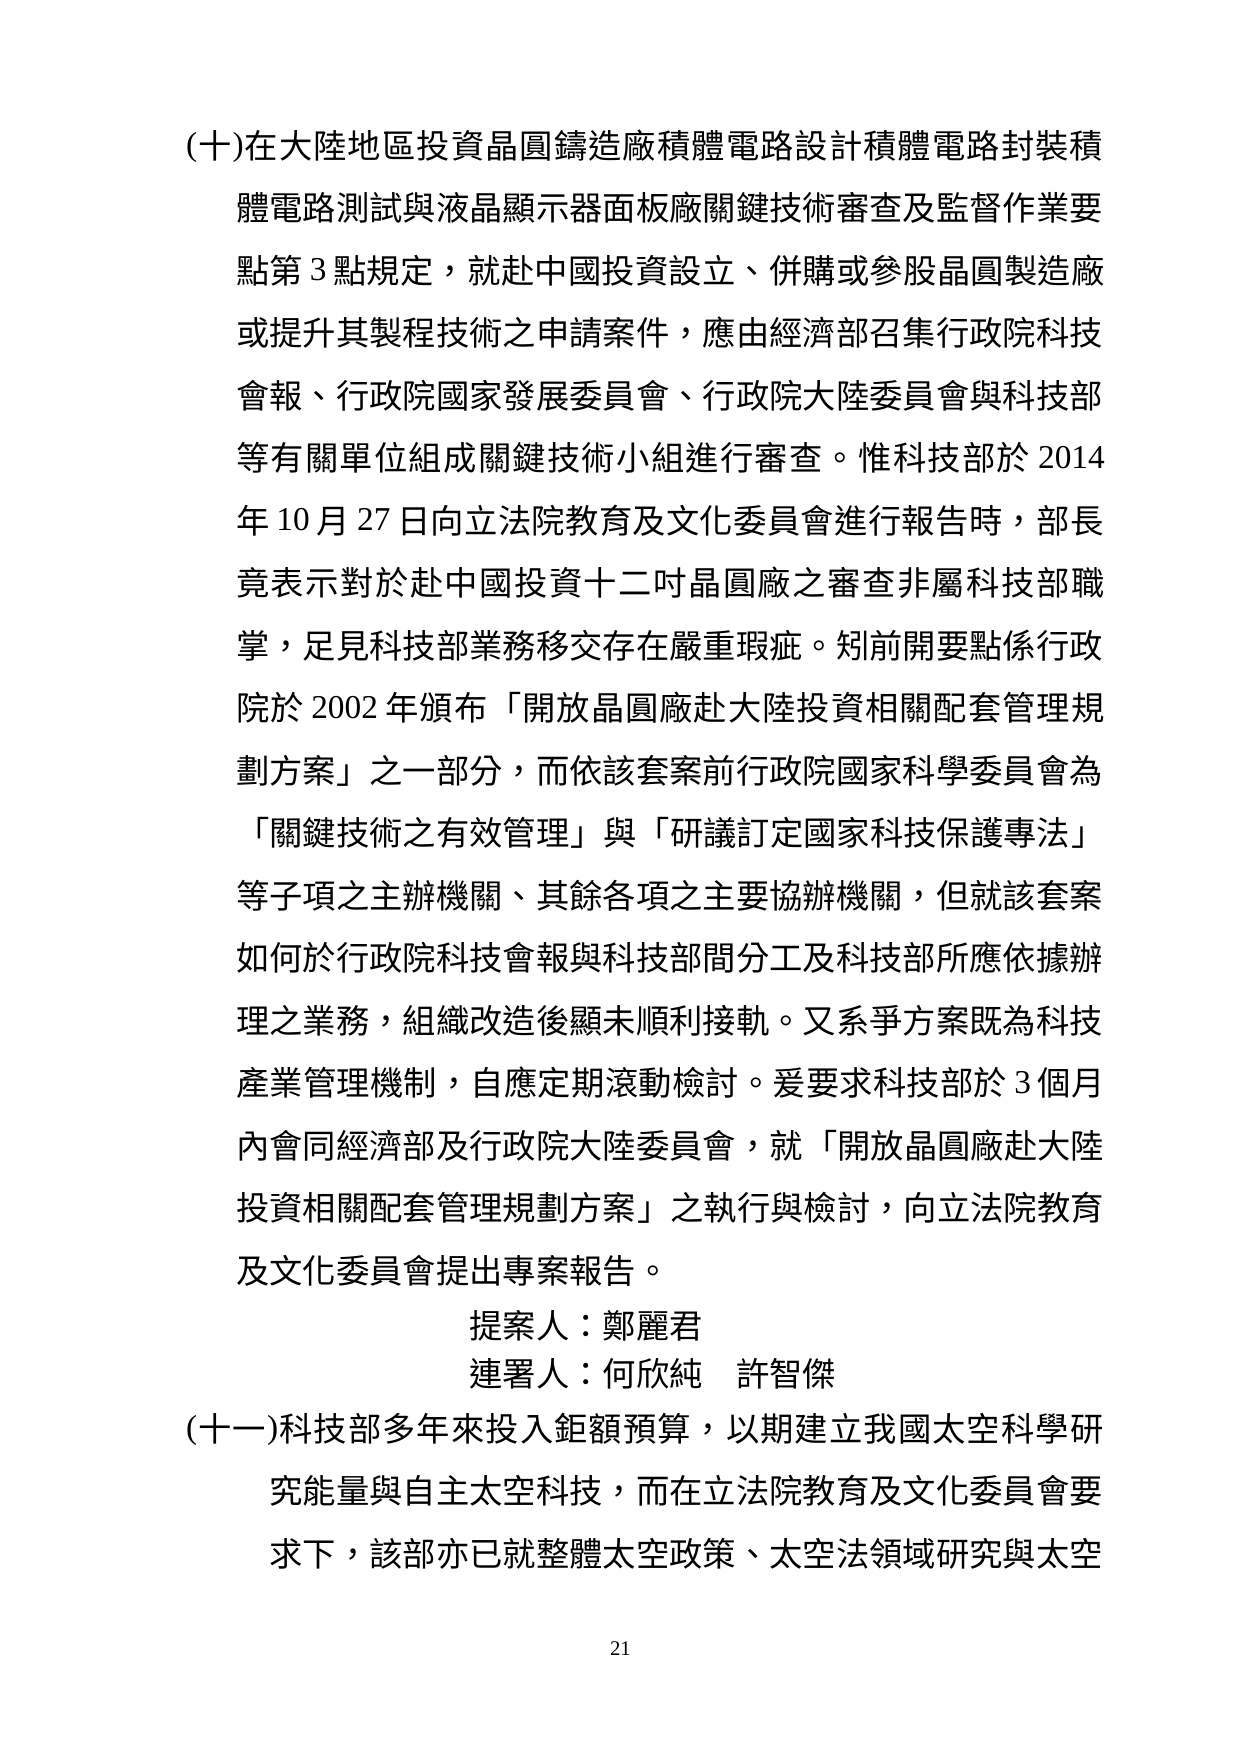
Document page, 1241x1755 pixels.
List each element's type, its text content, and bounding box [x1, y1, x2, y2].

text (十)在大陸地區投資晶圓鑄造廠積體電路設計積體電路封裝積體電路測試與液晶顯示器面板廠關鍵技術審查及監督作業要點第3點規定，就赴中國投資設立、併購或參股晶圓製造廠或提升其製程技術之申請案件，應由經濟部召集行政院科技會報、行政院國家發展委員會、行政院大陸委員會與科技部等有關單位組成關鍵技術小組進行審查。惟科技部於2014年10月27日向立法院教育及文化委員會進行報告時，部長竟表示對於赴中國投資十二吋晶圓廠之審查非屬科技部職掌，足見科技部業務移交存在嚴重瑕疵。矧前開要點係行政院於2002年頒布「開放晶圓廠赴大陸投資相關配套管理規劃方案」之一部分，而依該套案前行政院國家科學委員會為「關鍵技術之有效管理」與「研議訂定國家科技保護專法」等子項之主辦機關、其餘各項之主要協辦機關，但就該套案如何於行政院科技會報與科技部間分工及科技部所應依據辦理之業務，組織改造後顯未順利接軌。又系爭方案既為科技產業管理機制，自應定期滾動檢討。爰要求科技部於3個月內會同經濟部及行政院大陸委員會，就「開放晶圓廠赴大陸投資相關配套管理規劃方案」之執行與檢討，向立法院教育及文化委員會提出專案報告。 [186, 112, 1104, 1300]
text 提案人：鄭麗君 [136, 1300, 1104, 1348]
text (十一)科技部多年來投入鉅額預算，以期建立我國太空科學研究能量與自主太空科技，而在立法院教育及文化委員會要求下，該部亦已就整體太空政策、太空法領域研究與太空 [186, 1396, 1104, 1583]
text 連署人：何欣純 許智傑 [136, 1348, 1104, 1396]
